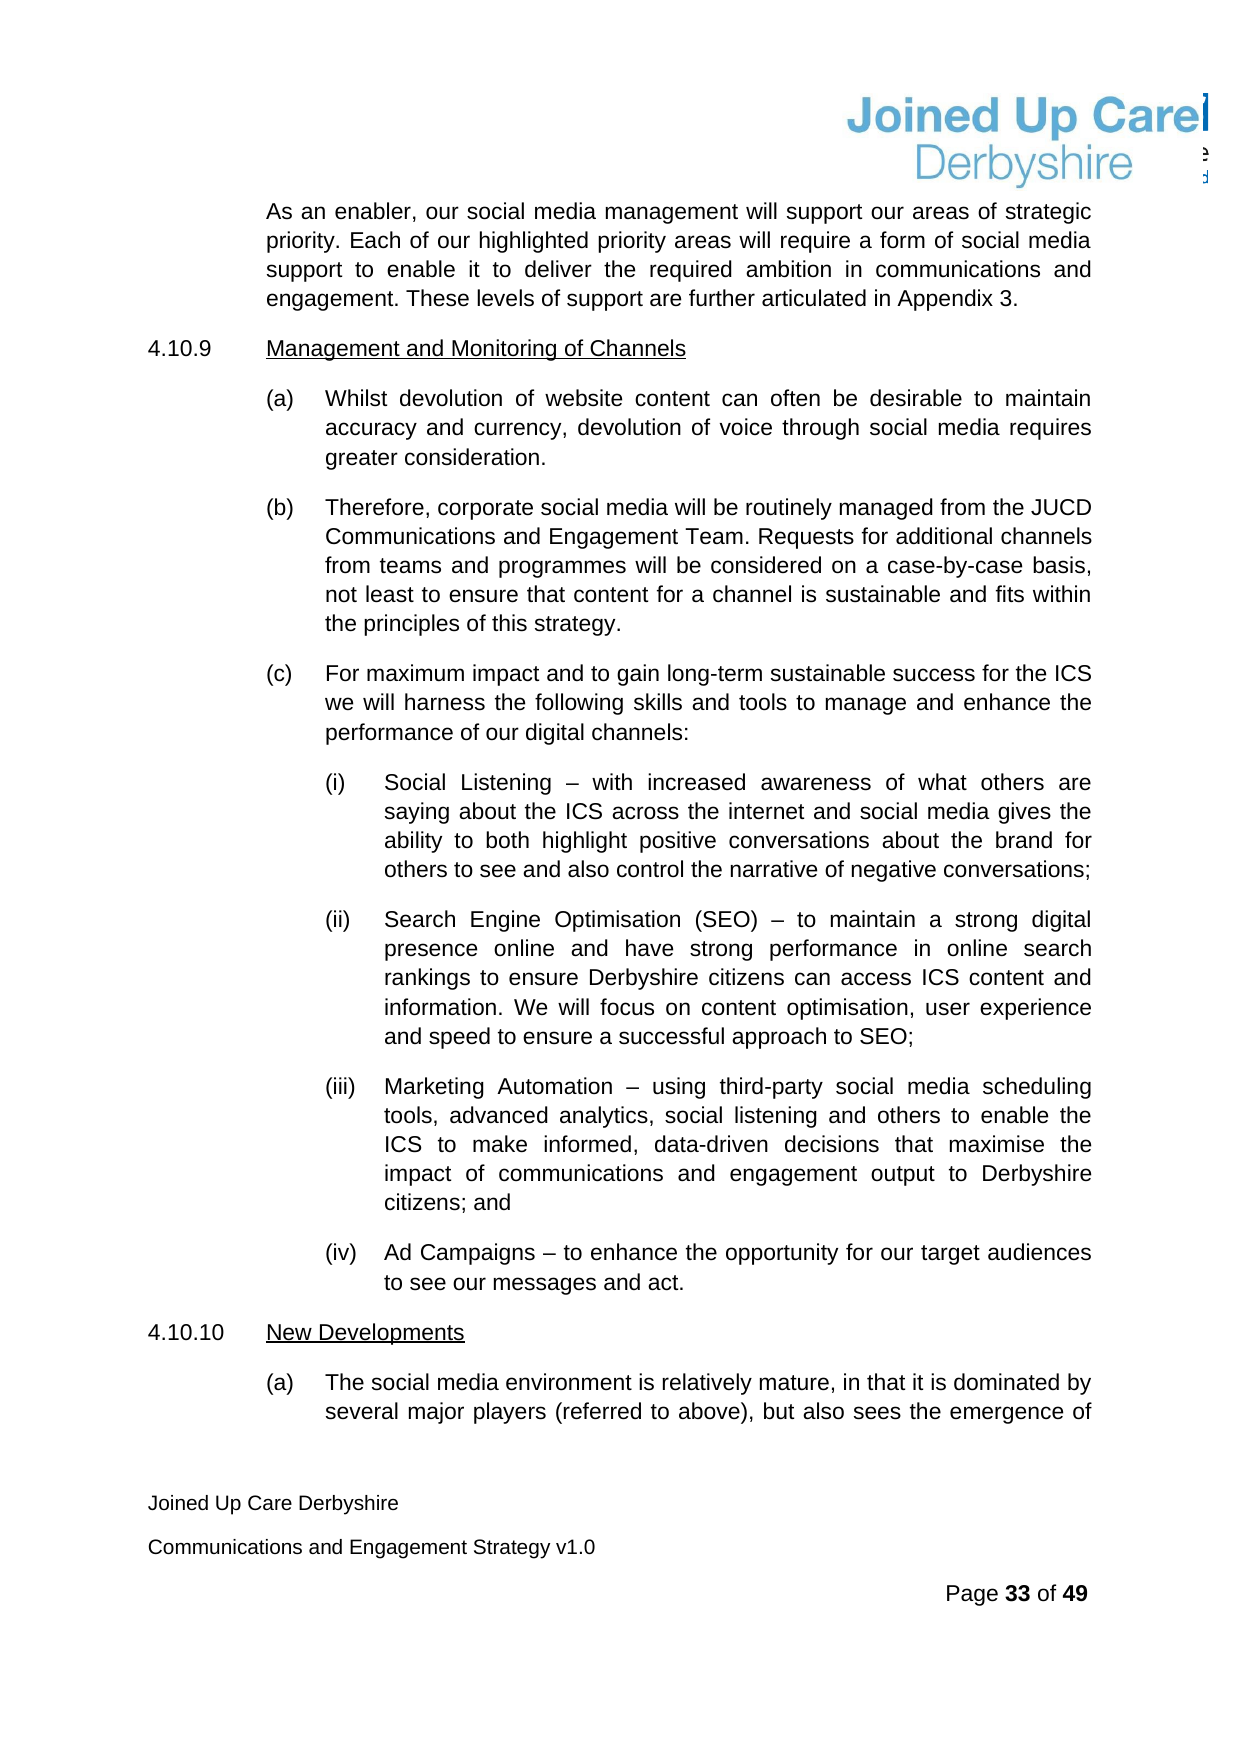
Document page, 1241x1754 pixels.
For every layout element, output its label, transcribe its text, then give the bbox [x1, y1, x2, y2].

text As an enabler, our social media management will support our areas of strategic priority. Each of our highlighted priority areas will require a form of social media support to enable it to deliver the required ambition in communications and engagement. These levels of support are further articulated in Appendix 3. [266, 195, 1092, 312]
list Ad Campaigns – to enhance the opportunity for our target audiences to see our messages and act. [325, 1237, 1092, 1295]
list Search Engine Optimisation (SEO) – to maintain a strong digital presence online and have strong performance in online search rankings to ensure Derbyshire citizens can access ICS content and information. We will focus on content optimisation, user experience and speed to ensure a successful approach to SEO; [325, 903, 1092, 1049]
list Therefore, corporate social media will be routinely managed from the JUCD Communications and Engagement Team. Requests for additional channels from teams and programmes will be considered on a case-by-case basis, not least to ensure that content for a channel is sustainable and fits within the principles of this strategy. [266, 491, 1092, 637]
subtitle Management and Monitoring of Channels [148, 332, 1092, 362]
list Social Listening – with increased awareness of what others are saying about the ICS across the internet and social media gives the ability to both highlight positive conversations about the brand for others to see and also control the narrative of negative conversations; [325, 766, 1092, 882]
subtitle New Developments [148, 1316, 1092, 1345]
list For maximum impact and to gain long-term sustainable success for the ICS we will harness the following skills and tools to manage and enhance the performance of our digital channels: [266, 657, 1092, 745]
list Marketing Automation – using third-party social media scheduling tools, advanced analytics, social listening and others to enable the ICS to make informed, data-driven decisions that maximise the impact of communications and engagement output to Derbyshire citizens; and [325, 1070, 1092, 1216]
list The social media environment is relatively mature, in that it is dominated by several major players (referred to above), but also sees the emergence of [266, 1366, 1092, 1424]
list Whilst devolution of website content can often be desirable to maintain accuracy and currency, devolution of voice through social media requires greater consideration. [266, 382, 1092, 470]
